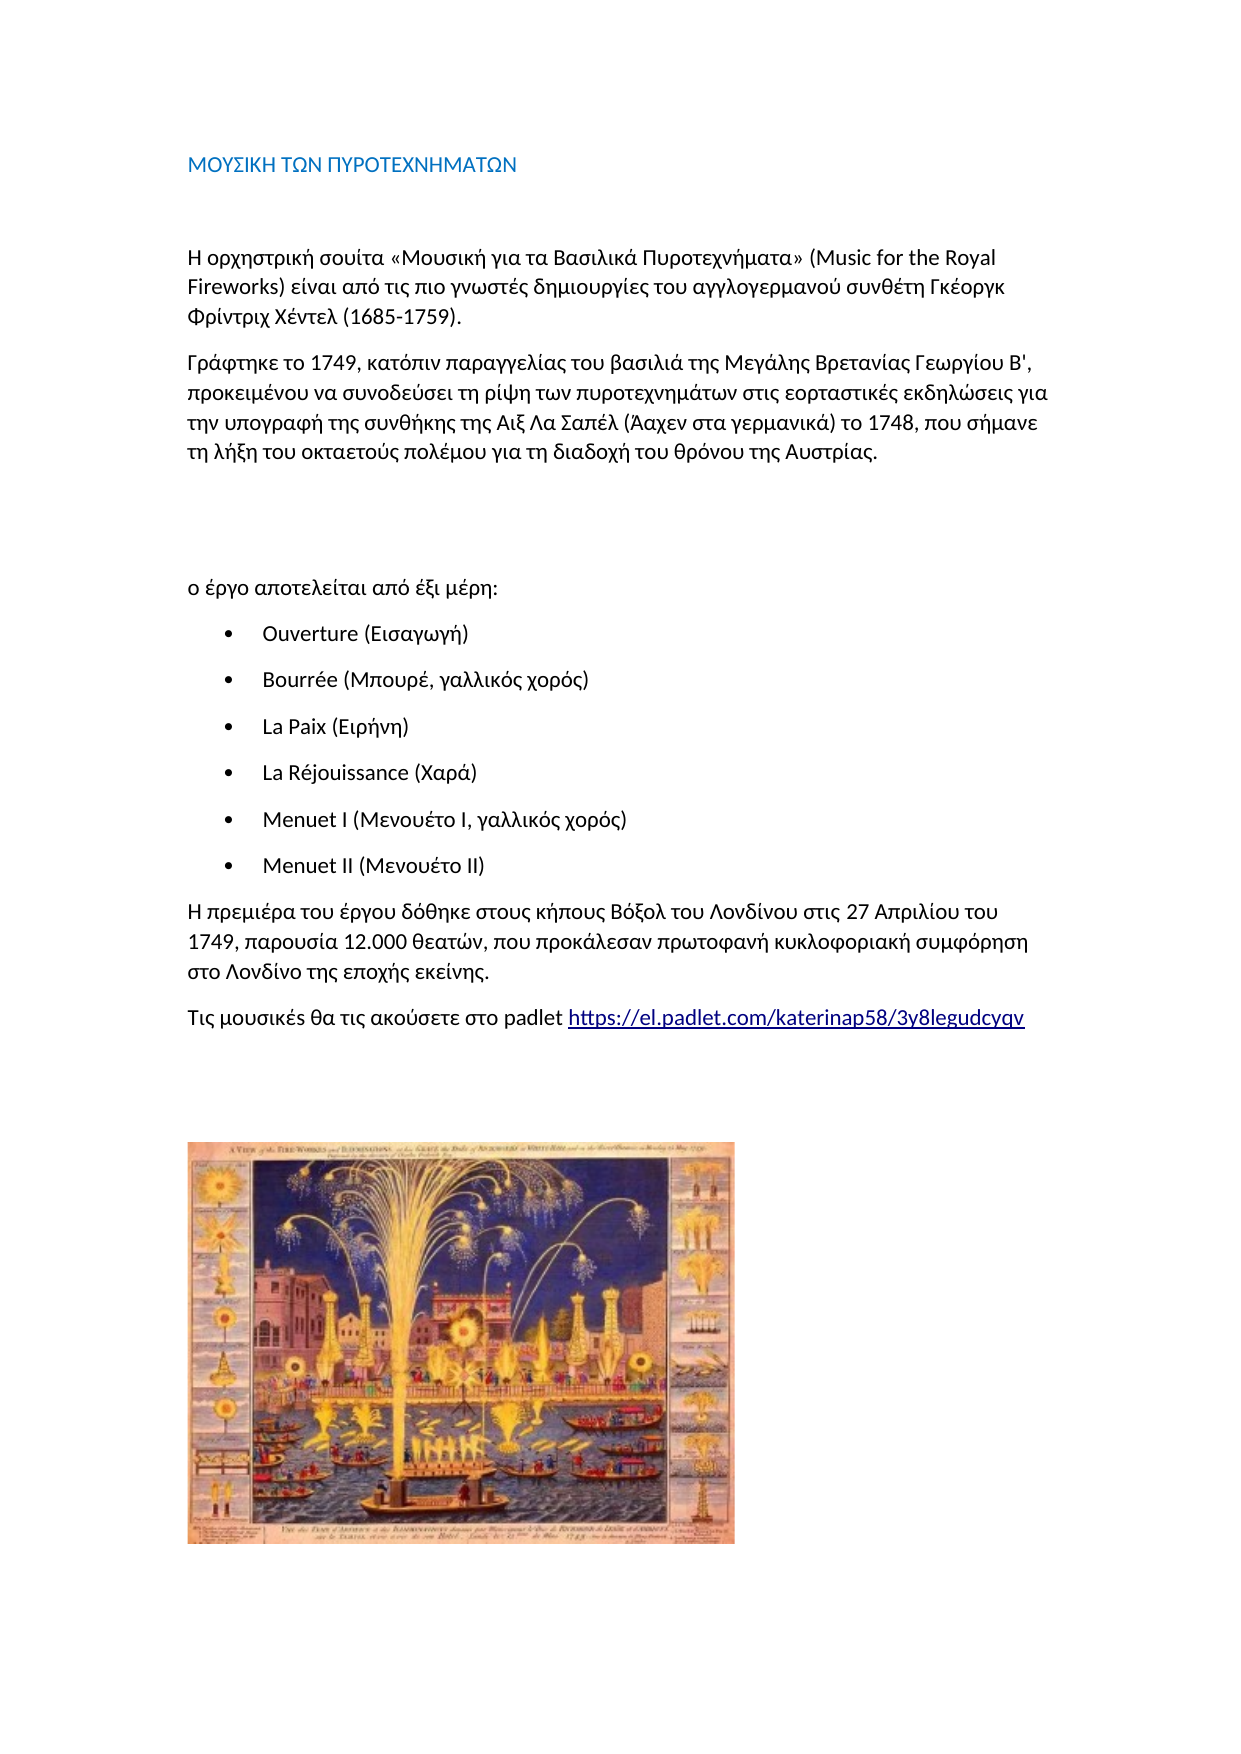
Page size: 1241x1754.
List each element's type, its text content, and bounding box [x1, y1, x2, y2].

list Menuet I (Μενουέτο Ι, γαλλικός χορός) [225, 805, 1053, 833]
list Ouverture (Εισαγωγή) [225, 619, 1053, 647]
list Bourrée (Μπουρέ, γαλλικός χορός) [225, 666, 1053, 694]
text Η ορχηστρική σουίτα «Μουσική για τα Βασιλικά Πυροτεχνήματα» (Music for the Royal Fireworks) είναι από τις πιο γνωστές δημιουργίες του αγγλογερμανού συνθέτη Γκέοργκ Φρίντριχ Χέντελ (1685-1759). [187, 243, 1053, 330]
text ο έργο αποτελείται από έξι μέρη: [187, 484, 1053, 601]
list Menuet II (Μενουέτο ΙI) [225, 851, 1053, 879]
list La Réjouissance (Χαρά) [225, 758, 1053, 786]
list La Paix (Ειρήνη) [225, 712, 1053, 740]
text Τις μουσικέs θα τις ακούσετε στο padlet https://el.padlet.com/katerinap58/3y8legudcyqv [187, 1003, 1053, 1031]
text Γράφτηκε το 1749, κατόπιν παραγγελίας του βασιλιά της Μεγάλης Βρετανίας Γεωργίου Β', προκειμένου να συνοδεύσει τη ρίψη των πυροτεχνημάτων στις εορταστικές εκδηλώσεις για την υπογραφή της συνθήκης της Αιξ Λα Σαπέλ (Άαχεν στα γερμανικά) το 1748, που σήμανε τη λήξη του οκταετούς πολέμου για τη διαδοχή του θρόνου της Αυστρίας. [187, 348, 1053, 466]
text Η πρεμιέρα του έργου δόθηκε στους κήπους Βόξολ του Λονδίνου στις 27 Απριλίου του 1749, παρουσία 12.000 θεατών, που προκάλεσαν πρωτοφανή κυκλοφοριακή συμφόρηση στο Λονδίνο της εποχής εκείνης. [187, 897, 1053, 985]
text ΜΟΥΣΙΚΗ ΤΩΝ ΠΥΡΟΤΕΧΝΗΜΑΤΩΝ [187, 150, 1053, 178]
